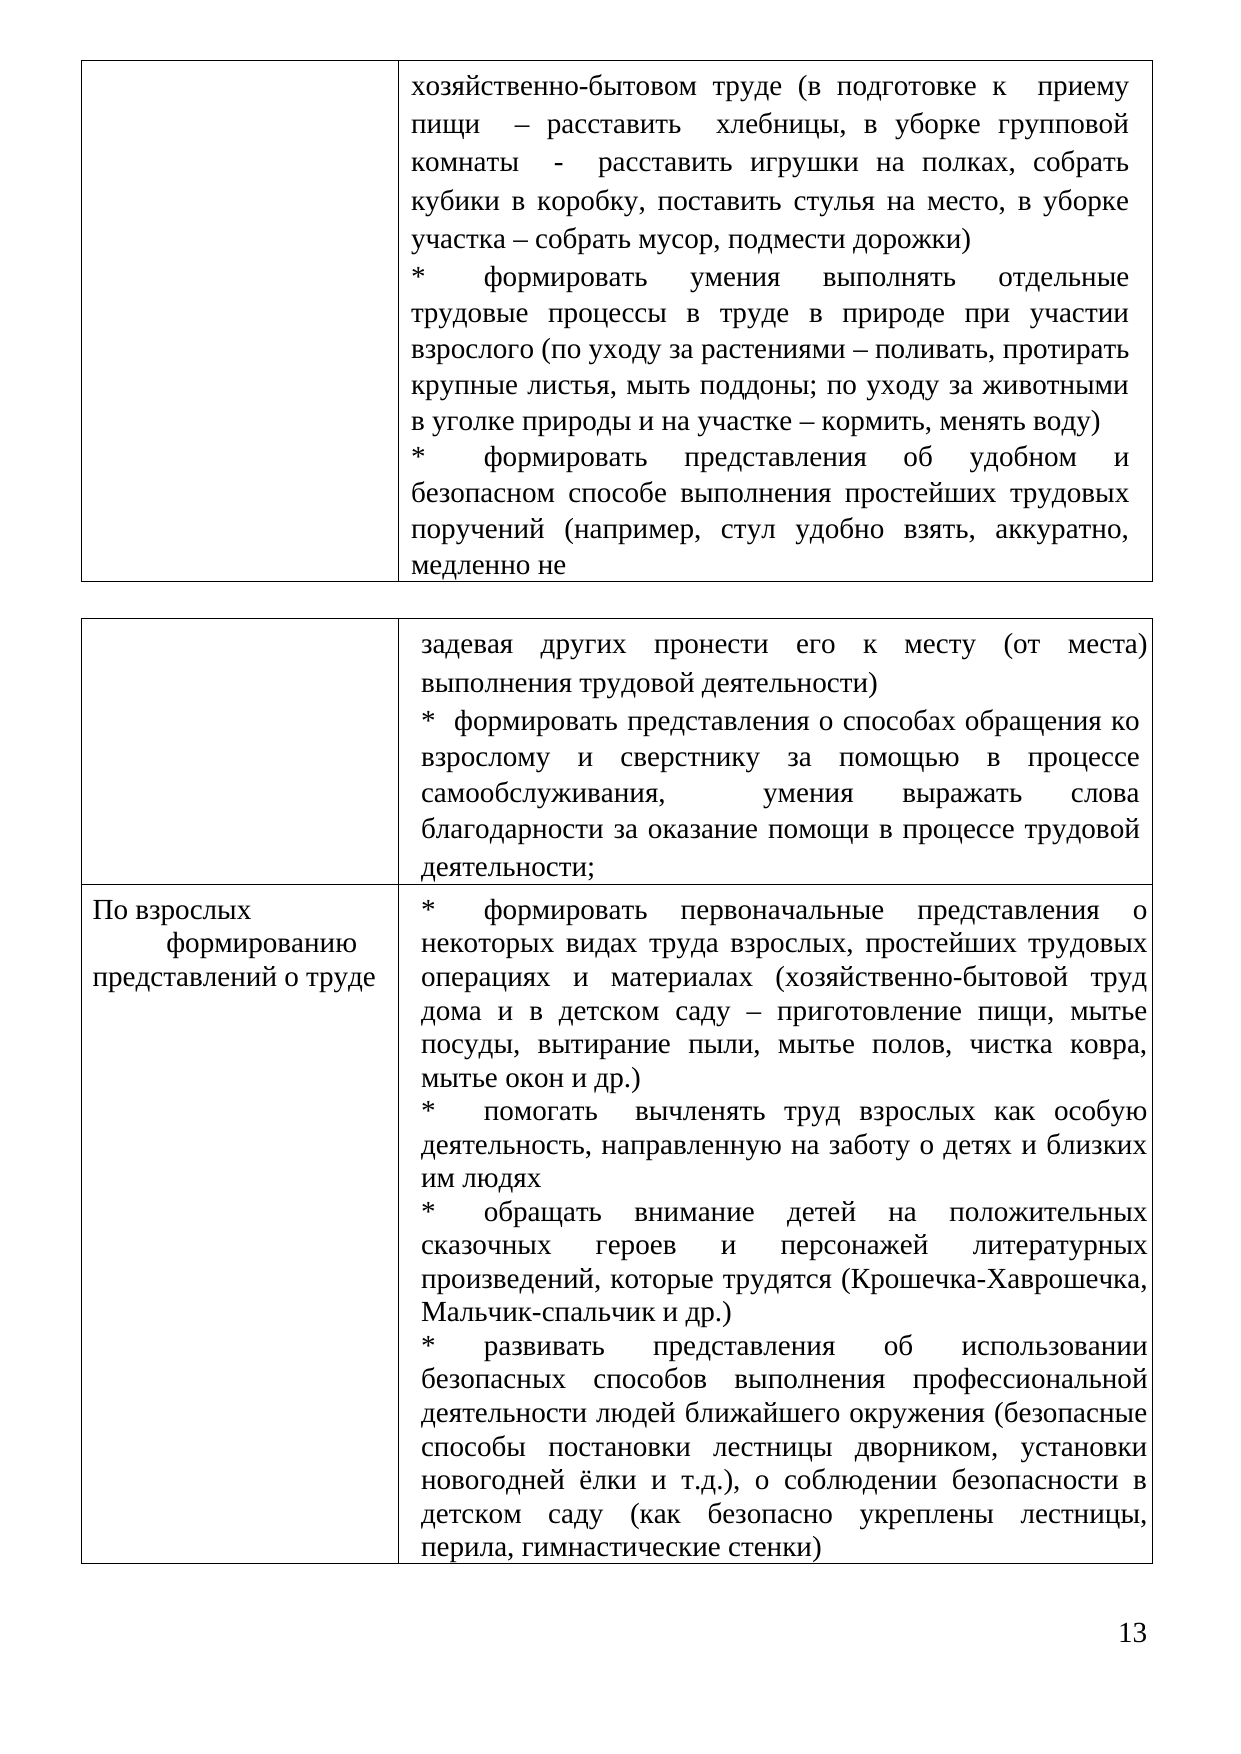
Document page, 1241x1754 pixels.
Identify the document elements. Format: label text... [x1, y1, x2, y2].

table_cell [82, 61, 398, 581]
table_header задевая других пронести его к месту (от места) выполнения трудовой деятельности) * формировать представления о способах обращения ко взрослому и сверстнику за помощью в процессе самообслуживания, умения выражать слова благодарности за оказание помощи в процессе трудовой деятельности; [399, 619, 1152, 884]
table_cell По взрослых формированию представлений о труде [82, 885, 398, 1563]
table_cell * формировать первоначальные представления о некоторых видах труда взрослых, простейших трудовых операциях и материалах (хозяйственно-бытовой труд дома и в детском саду – приготовление пищи, мытье посуды, вытирание пыли, мытье полов, чистка ковра, мытье окон и др.) * помогать вычленять труд взрослых как особую деятельность, направленную на заботу о детях и близких им людях * обращать внимание детей на положительных сказочных героев и персонажей литературных произведений, которые трудятся (Крошечка-Хаврошечка, Мальчик-спальчик и др.) * развивать представления об использовании безопасных способов выполнения профессиональной деятельности людей ближайшего окружения (безопасные способы постановки лестницы дворником, установки новогодней ёлки и т.д.), о соблюдении безопасности в детском саду (как безопасно укреплены лестницы, перила, гимнастические стенки) [399, 885, 1152, 1563]
table_cell хозяйственно-бытовом труде (в подготовке к приему пищи – расставить хлебницы, в уборке групповой комнаты - расставить игрушки на полках, собрать кубики в коробку, поставить стулья на место, в уборке участка – собрать мусор, подмести дорожки) формировать умения выполнять отдельные трудовые процессы в труде в природе при участии взрослого (по уходу за растениями – поливать, протирать крупные листья, мыть поддоны; по уходу за животными в уголке природы и на участке – кормить, менять воду) формировать представления об удобном и безопасном способе выполнения простейших трудовых поручений (например, стул удобно взять, аккуратно, медленно не [399, 61, 1152, 581]
table_header [82, 619, 398, 884]
